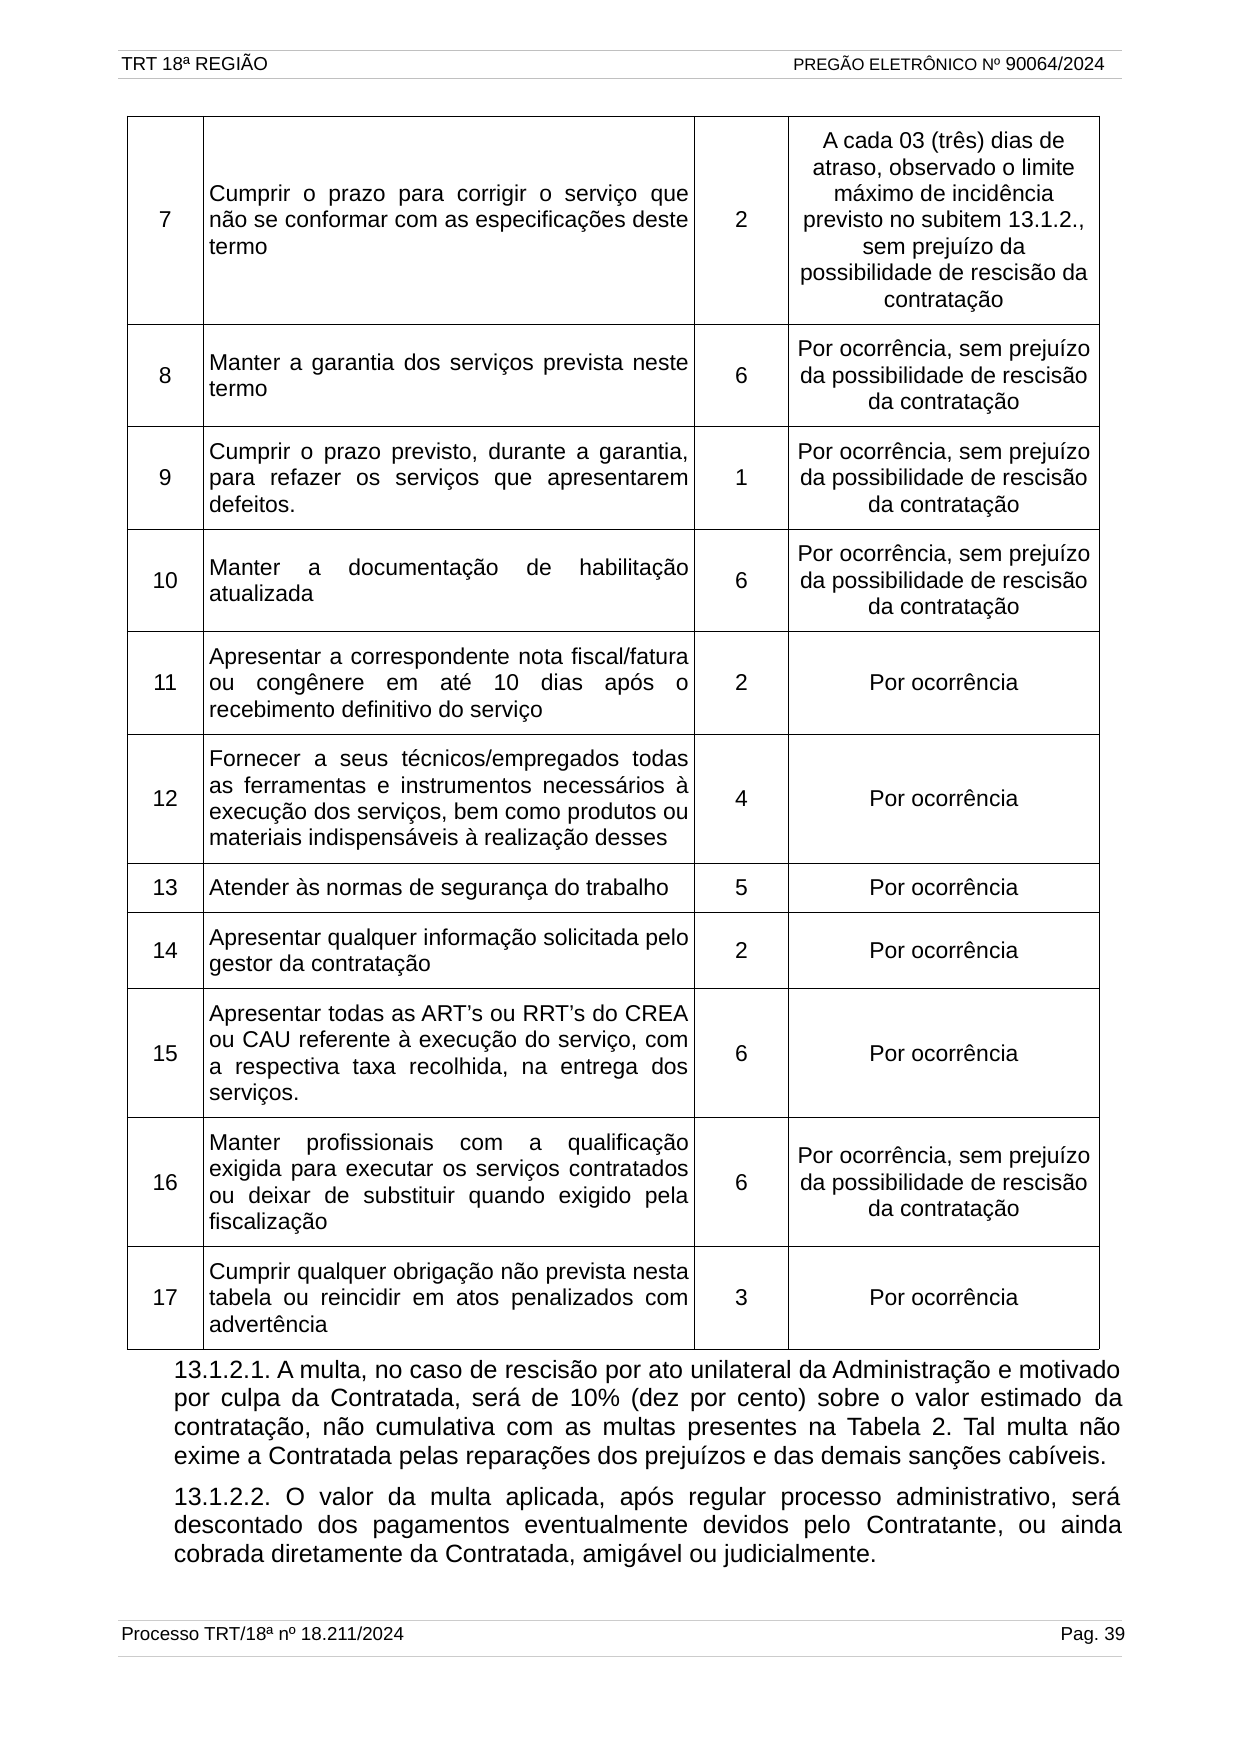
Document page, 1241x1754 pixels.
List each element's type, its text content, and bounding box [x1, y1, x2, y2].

table_cell Cumprir o prazo para corrigir o serviço que não se conformar com as especificações deste termo [204, 117, 694, 323]
table_cell 2 [695, 117, 788, 323]
table_cell 15 [128, 989, 203, 1117]
table_cell Por ocorrência, sem prejuízo da possibilidade de rescisão da contratação [789, 325, 1099, 426]
table_cell Por ocorrência, sem prejuízo da possibilidade de rescisão da contratação [789, 530, 1099, 631]
table_cell 13 [128, 864, 203, 912]
table_cell Apresentar todas as ART’s ou RRT’s do CREA ou CAU referente à execução do serviço, com a respectiva taxa recolhida, na entrega dos serviços. [204, 989, 694, 1117]
table_cell 4 [695, 735, 788, 862]
table_cell Fornecer a seus técnicos/empregados todas as ferramentas e instrumentos necessários à execução dos serviços, bem como produtos ou materiais indispensáveis à realização desses [204, 735, 694, 862]
table_cell Por ocorrência [789, 864, 1099, 912]
table_cell Apresentar qualquer informação solicitada pelo gestor da contratação [204, 913, 694, 988]
table_cell Atender às normas de segurança do trabalho [204, 864, 694, 912]
text 13.1.2.1. A multa, no caso de rescisão por ato unilateral da Administração e motivado por culpa da Contratada, será de 10% (dez por cento) sobre o valor estimado da contratação, não cumulativa com as multas presentes na Tabela 2. Tal multa não exime a Contratada pelas reparações dos prejuízos e das demais sanções cabíveis. [174, 1354, 1122, 1469]
table_cell 16 [128, 1118, 203, 1246]
table_cell Por ocorrência [789, 735, 1099, 862]
table_cell 2 [695, 632, 788, 733]
table_cell 1 [695, 427, 788, 528]
table_cell 12 [128, 735, 203, 862]
table_cell 6 [695, 1118, 788, 1246]
table_cell Por ocorrência, sem prejuízo da possibilidade de rescisão da contratação [789, 427, 1099, 528]
table_cell Por ocorrência, sem prejuízo da possibilidade de rescisão da contratação [789, 1118, 1099, 1246]
table_cell Cumprir o prazo previsto, durante a garantia, para refazer os serviços que apresentarem defeitos. [204, 427, 694, 528]
table_cell Manter a documentação de habilitação atualizada [204, 530, 694, 631]
table_cell Manter profissionais com a qualificação exigida para executar os serviços contratados ou deixar de substituir quando exigido pela fiscalização [204, 1118, 694, 1246]
table_cell 2 [695, 913, 788, 988]
table_cell 14 [128, 913, 203, 988]
table_cell A cada 03 (três) dias de atraso, observado o limite máximo de incidência previsto no subitem 13.1.2., sem prejuízo da possibilidade de rescisão da contratação [789, 117, 1099, 323]
table_cell Por ocorrência [789, 1247, 1099, 1348]
table_cell Por ocorrência [789, 989, 1099, 1117]
table_cell Cumprir qualquer obrigação não prevista nesta tabela ou reincidir em atos penalizados com advertência [204, 1247, 694, 1348]
table_cell 9 [128, 427, 203, 528]
table_cell Manter a garantia dos serviços prevista neste termo [204, 325, 694, 426]
table_cell Por ocorrência [789, 913, 1099, 988]
table_cell 17 [128, 1247, 203, 1348]
text 13.1.2.2. O valor da multa aplicada, após regular processo administrativo, será descontado dos pagamentos eventualmente devidos pelo Contratante, ou ainda cobrada diretamente da Contratada, amigável ou judicialmente. [174, 1481, 1122, 1568]
table_cell 7 [128, 117, 203, 323]
table_cell Apresentar a correspondente nota fiscal/fatura ou congênere em até 10 dias após o recebimento definitivo do serviço [204, 632, 694, 733]
table_cell Por ocorrência [789, 632, 1099, 733]
table_cell 3 [695, 1247, 788, 1348]
table_cell 6 [695, 530, 788, 631]
table_cell 5 [695, 864, 788, 912]
table_cell 8 [128, 325, 203, 426]
table_cell 6 [695, 989, 788, 1117]
table_cell 10 [128, 530, 203, 631]
table_cell 6 [695, 325, 788, 426]
table_cell 11 [128, 632, 203, 733]
